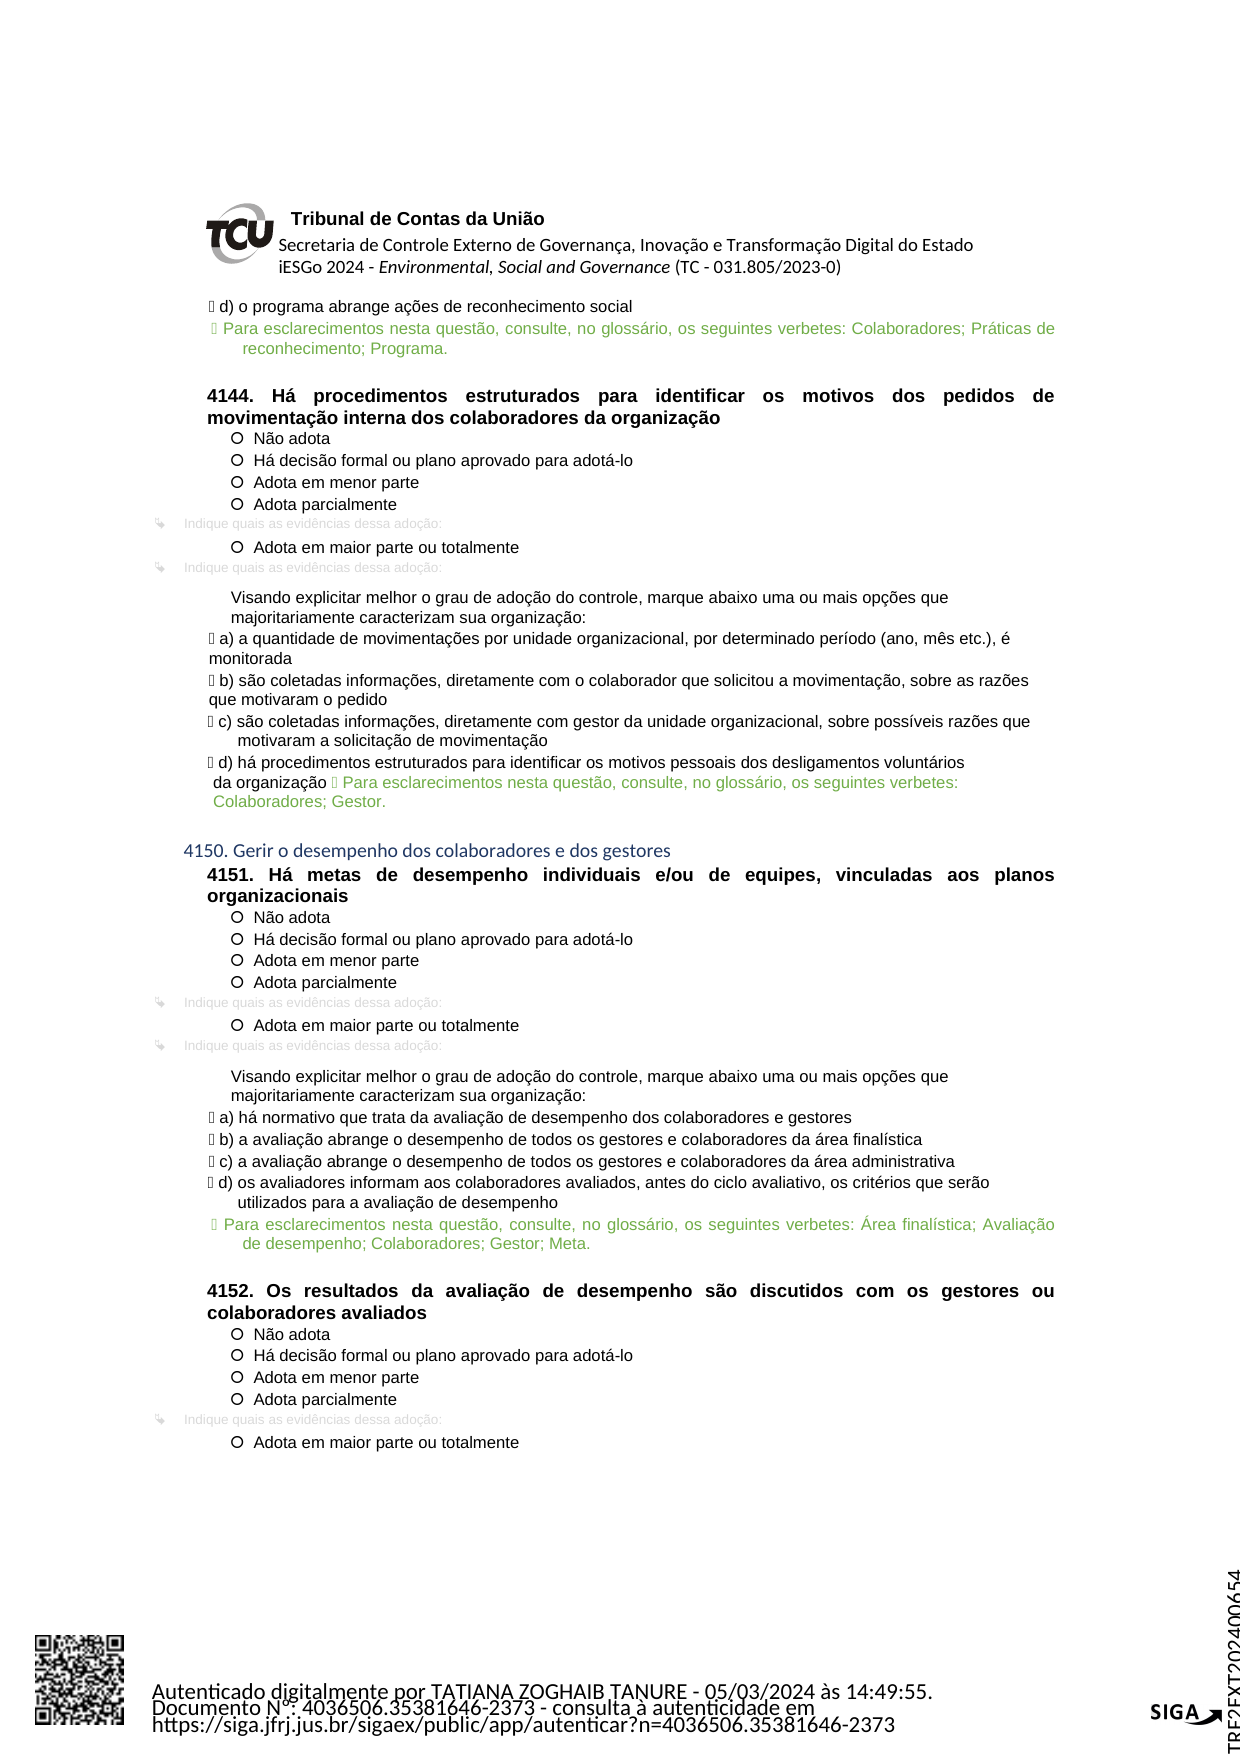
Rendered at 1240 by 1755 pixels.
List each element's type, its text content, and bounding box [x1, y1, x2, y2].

subtitle 4151. Há metas de desempenho individuais e/ou de equipes, vinculadas aos planos organizacionais [207, 863, 1056, 907]
text  d) o programa abrange ações de reconhecimento social [208, 297, 1055, 317]
text Visando explicitar melhor o grau de adoção do controle, marque abaixo uma ou mais opções que majoritariamente caracterizam sua organização: [231, 1067, 1055, 1105]
list Adota em maior parte ou totalmente [229, 1433, 1055, 1452]
list Adota em maior parte ou totalmente [229, 1016, 1055, 1036]
list Indique quais as evidências dessa adoção: [154, 1038, 538, 1054]
text  b) a avaliação abrange o desempenho de todos os gestores e colaboradores da área finalística [208, 1130, 1055, 1149]
text  a) há normativo que trata da avaliação de desempenho dos colaboradores e gestores [208, 1108, 1055, 1127]
list Indique quais as evidências dessa adoção: [154, 559, 538, 575]
list Adota em maior parte ou totalmente [229, 537, 1055, 557]
list Há decisão formal ou plano aprovado para adotá-lo [229, 451, 1055, 470]
list Não adota [229, 429, 1055, 448]
text  Para esclarecimentos nesta questão, consulte, no glossário, os seguintes verbetes: Colaboradores; Práticas de reconhecimento; Programa. [211, 319, 1056, 358]
list Adota em menor parte [229, 951, 1055, 971]
list Há decisão formal ou plano aprovado para adotá-lo [229, 929, 1055, 949]
list Adota em menor parte [229, 1368, 1055, 1387]
subtitle 4152. Os resultados da avaliação de desempenho são discutidos com os gestores ou colaboradores avaliados [207, 1280, 1056, 1323]
subtitle 4144. Há procedimentos estruturados para identificar os motivos dos pedidos de movimentação interna dos colaboradores da organização [207, 384, 1056, 428]
text  d) os avaliadores informam aos colaboradores avaliados, antes do ciclo avaliativo, os critérios que serão utilizados para a avaliação de desempenho [207, 1173, 1055, 1212]
list Não adota [229, 908, 1055, 927]
subtitle 4150. Gerir o desempenho dos colaboradores e dos gestores [183, 838, 1056, 862]
text  b) são coletadas informações, diretamente com o colaborador que solicitou a movimentação, sobre as razões que motivaram o pedido [208, 670, 1055, 709]
list Há decisão formal ou plano aprovado para adotá-lo [229, 1346, 1055, 1365]
text Visando explicitar melhor o grau de adoção do controle, marque abaixo uma ou mais opções que majoritariamente caracterizam sua organização: [231, 588, 1055, 627]
list Indique quais as evidências dessa adoção: [154, 995, 538, 1010]
list Indique quais as evidências dessa adoção: [154, 1411, 538, 1427]
text  c) a avaliação abrange o desempenho de todos os gestores e colaboradores da área administrativa [208, 1151, 1055, 1171]
list Não adota [229, 1324, 1055, 1344]
list Adota em menor parte [229, 472, 1055, 492]
text  d) há procedimentos estruturados para identificar os motivos pessoais dos desligamentos voluntários da organização  Para esclarecimentos nesta questão, consulte, no glossário, os seguintes verbetes: Colaboradores; Gestor. [207, 753, 967, 811]
list Adota parcialmente [229, 494, 1055, 513]
list Indique quais as evidências dessa adoção: [154, 516, 538, 532]
list Adota parcialmente [229, 1390, 1055, 1409]
text  Para esclarecimentos nesta questão, consulte, no glossário, os seguintes verbetes: Área finalística; Avaliação de desempenho; Colaboradores; Gestor; Meta. [211, 1214, 1056, 1253]
text  c) são coletadas informações, diretamente com gestor da unidade organizacional, sobre possíveis razões que motivaram a solicitação de movimentação [207, 712, 1055, 750]
text  a) a quantidade de movimentações por unidade organizacional, por determinado período (ano, mês etc.), é monitorada [208, 629, 1055, 668]
list Adota parcialmente [229, 973, 1055, 992]
